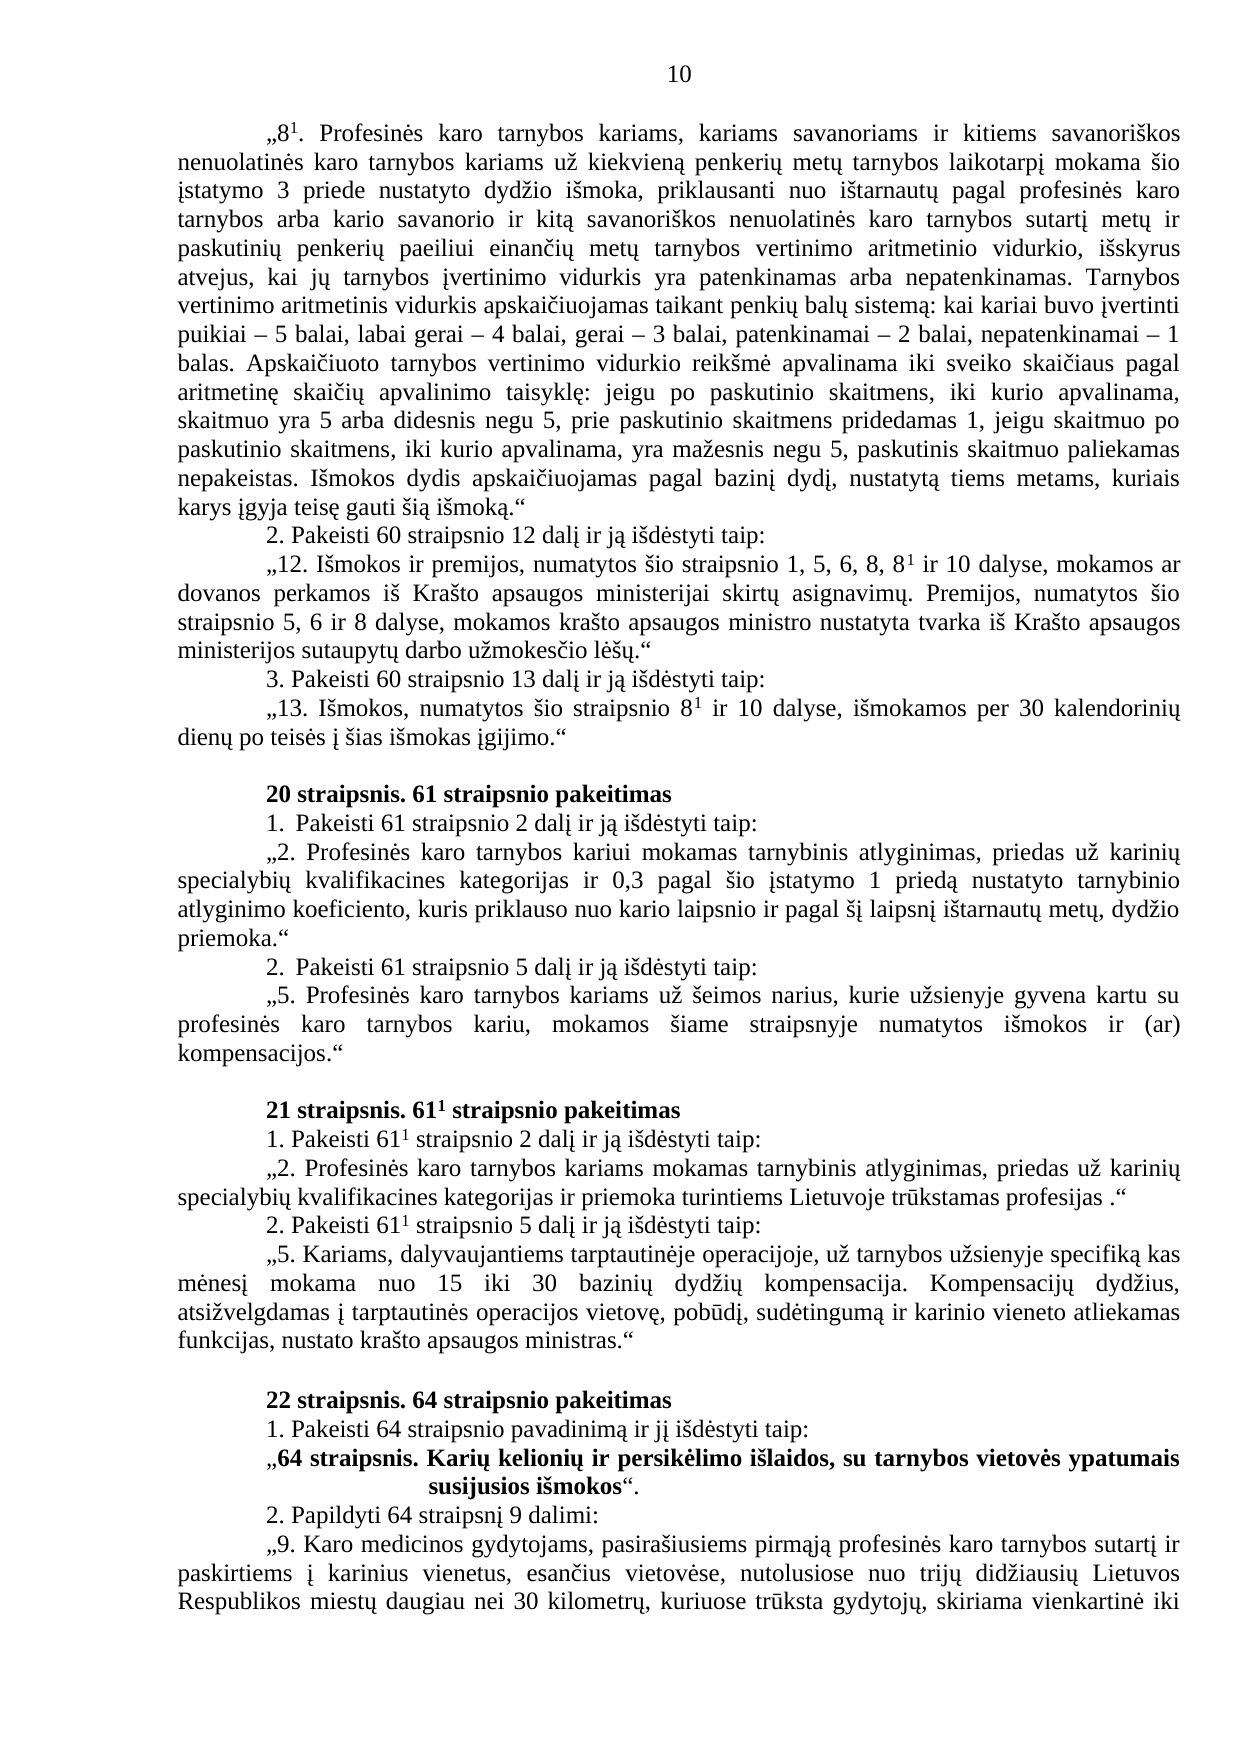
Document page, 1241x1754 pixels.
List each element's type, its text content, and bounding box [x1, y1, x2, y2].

text 1. Pakeisti 611 straipsnio 2 dalį ir ją išdėstyti taip: [177, 1124, 1181, 1153]
text „81. Profesinės karo tarnybos kariams, kariams savanoriams ir kitiems savanoriškos nenuolatinės karo tarnybos kariams už kiekvieną penkerių metų tarnybos laikotarpį mokama šio įstatymo 3 priede nustatyto dydžio išmoka, priklausanti nuo ištarnautų pagal profesinės karo tarnybos arba kario savanorio ir kitą savanoriškos nenuolatinės karo tarnybos sutartį metų ir paskutinių penkerių paeiliui einančių metų tarnybos vertinimo aritmetinio vidurkio, išskyrus atvejus, kai jų tarnybos įvertinimo vidurkis yra patenkinamas arba nepatenkinamas. Tarnybos vertinimo aritmetinis vidurkis apskaičiuojamas taikant penkių balų sistemą: kai kariai buvo įvertinti puikiai – 5 balai, labai gerai – 4 balai, gerai – 3 balai, patenkinamai – 2 balai, nepatenkinamai – 1 balas. Apskaičiuoto tarnybos vertinimo vidurkio reikšmė apvalinama iki sveiko skaičiaus pagal aritmetinę skaičių apvalinimo taisyklę: jeigu po paskutinio skaitmens, iki kurio apvalinama, skaitmuo yra 5 arba didesnis negu 5, prie paskutinio skaitmens pridedamas 1, jeigu skaitmuo po paskutinio skaitmens, iki kurio apvalinama, yra mažesnis negu 5, paskutinis skaitmuo paliekamas nepakeistas. Išmokos dydis apskaičiuojamas pagal bazinį dydį, nustatytą tiems metams, kuriais karys įgyja teisę gauti šią išmoką.“ [177, 118, 1181, 521]
text „64 straipsnis. Karių kelionių ir persikėlimo išlaidos, su tarnybos vietovės ypatumais susijusios išmokos“. [266, 1443, 1181, 1500]
text 1. Pakeisti 64 straipsnio pavadinimą ir jį išdėstyti taip: [177, 1414, 1181, 1443]
text 2. Pakeisti 61 straipsnio 5 dalį ir ją išdėstyti taip: [177, 952, 1181, 981]
text „2. Profesinės karo tarnybos kariui mokamas tarnybinis atlyginimas, priedas už karinių specialybių kvalifikacines kategorijas ir 0,3 pagal šio įstatymo 1 priedą nustatyto tarnybinio atlyginimo koeficiento, kuris priklauso nuo kario laipsnio ir pagal šį laipsnį ištarnautų metų, dydžio priemoka.“ [177, 837, 1181, 952]
text 2. Pakeisti 611 straipsnio 5 dalį ir ją išdėstyti taip: [177, 1211, 1181, 1239]
text „13. Išmokos, numatytos šio straipsnio 81 ir 10 dalyse, išmokamos per 30 kalendorinių dienų po teisės į šias išmokas įgijimo.“ [177, 693, 1181, 751]
text „12. Išmokos ir premijos, numatytos šio straipsnio 1, 5, 6, 8, 81 ir 10 dalyse, mokamos ar dovanos perkamos iš Krašto apsaugos ministerijai skirtų asignavimų. Premijos, numatytos šio straipsnio 5, 6 ir 8 dalyse, mokamos krašto apsaugos ministro nustatyta tvarka iš Krašto apsaugos ministerijos sutaupytų darbo užmokesčio lėšų.“ [177, 549, 1181, 664]
text 2. Pakeisti 60 straipsnio 12 dalį ir ją išdėstyti taip: [177, 521, 1181, 549]
text „5. Kariams, dalyvaujantiems tarptautinėje operacijoje, už tarnybos užsienyje specifiką kas mėnesį mokama nuo 15 iki 30 bazinių dydžių kompensacija. Kompensacijų dydžius, atsižvelgdamas į tarptautinės operacijos vietovę, pobūdį, sudėtingumą ir karinio vieneto atliekamas funkcijas, nustato krašto apsaugos ministras.“ [177, 1239, 1181, 1354]
text 22 straipsnis. 64 straipsnio pakeitimas [177, 1385, 1181, 1414]
text 20 straipsnis. 61 straipsnio pakeitimas [177, 779, 1181, 808]
text „2. Profesinės karo tarnybos kariams mokamas tarnybinis atlyginimas, priedas už karinių specialybių kvalifikacines kategorijas ir priemoka turintiems Lietuvoje trūkstamas profesijas .“ [177, 1153, 1181, 1211]
text 21 straipsnis. 611 straipsnio pakeitimas [177, 1096, 1181, 1124]
text 1. Pakeisti 61 straipsnio 2 dalį ir ją išdėstyti taip: [177, 808, 1181, 837]
text 2. Papildyti 64 straipsnį 9 dalimi: [177, 1500, 1181, 1529]
text 3. Pakeisti 60 straipsnio 13 dalį ir ją išdėstyti taip: [177, 664, 1181, 693]
text „5. Profesinės karo tarnybos kariams už šeimos narius, kurie užsienyje gyvena kartu su profesinės karo tarnybos kariu, mokamos šiame straipsnyje numatytos išmokos ir (ar) kompensacijos.“ [177, 981, 1181, 1067]
text „9. Karo medicinos gydytojams, pasirašiusiems pirmąją profesinės karo tarnybos sutartį ir paskirtiems į karinius vienetus, esančius vietovėse, nutolusiose nuo trijų didžiausių Lietuvos Respublikos miestų daugiau nei 30 kilometrų, kuriuose trūksta gydytojų, skiriama vienkartinė iki [177, 1529, 1181, 1615]
